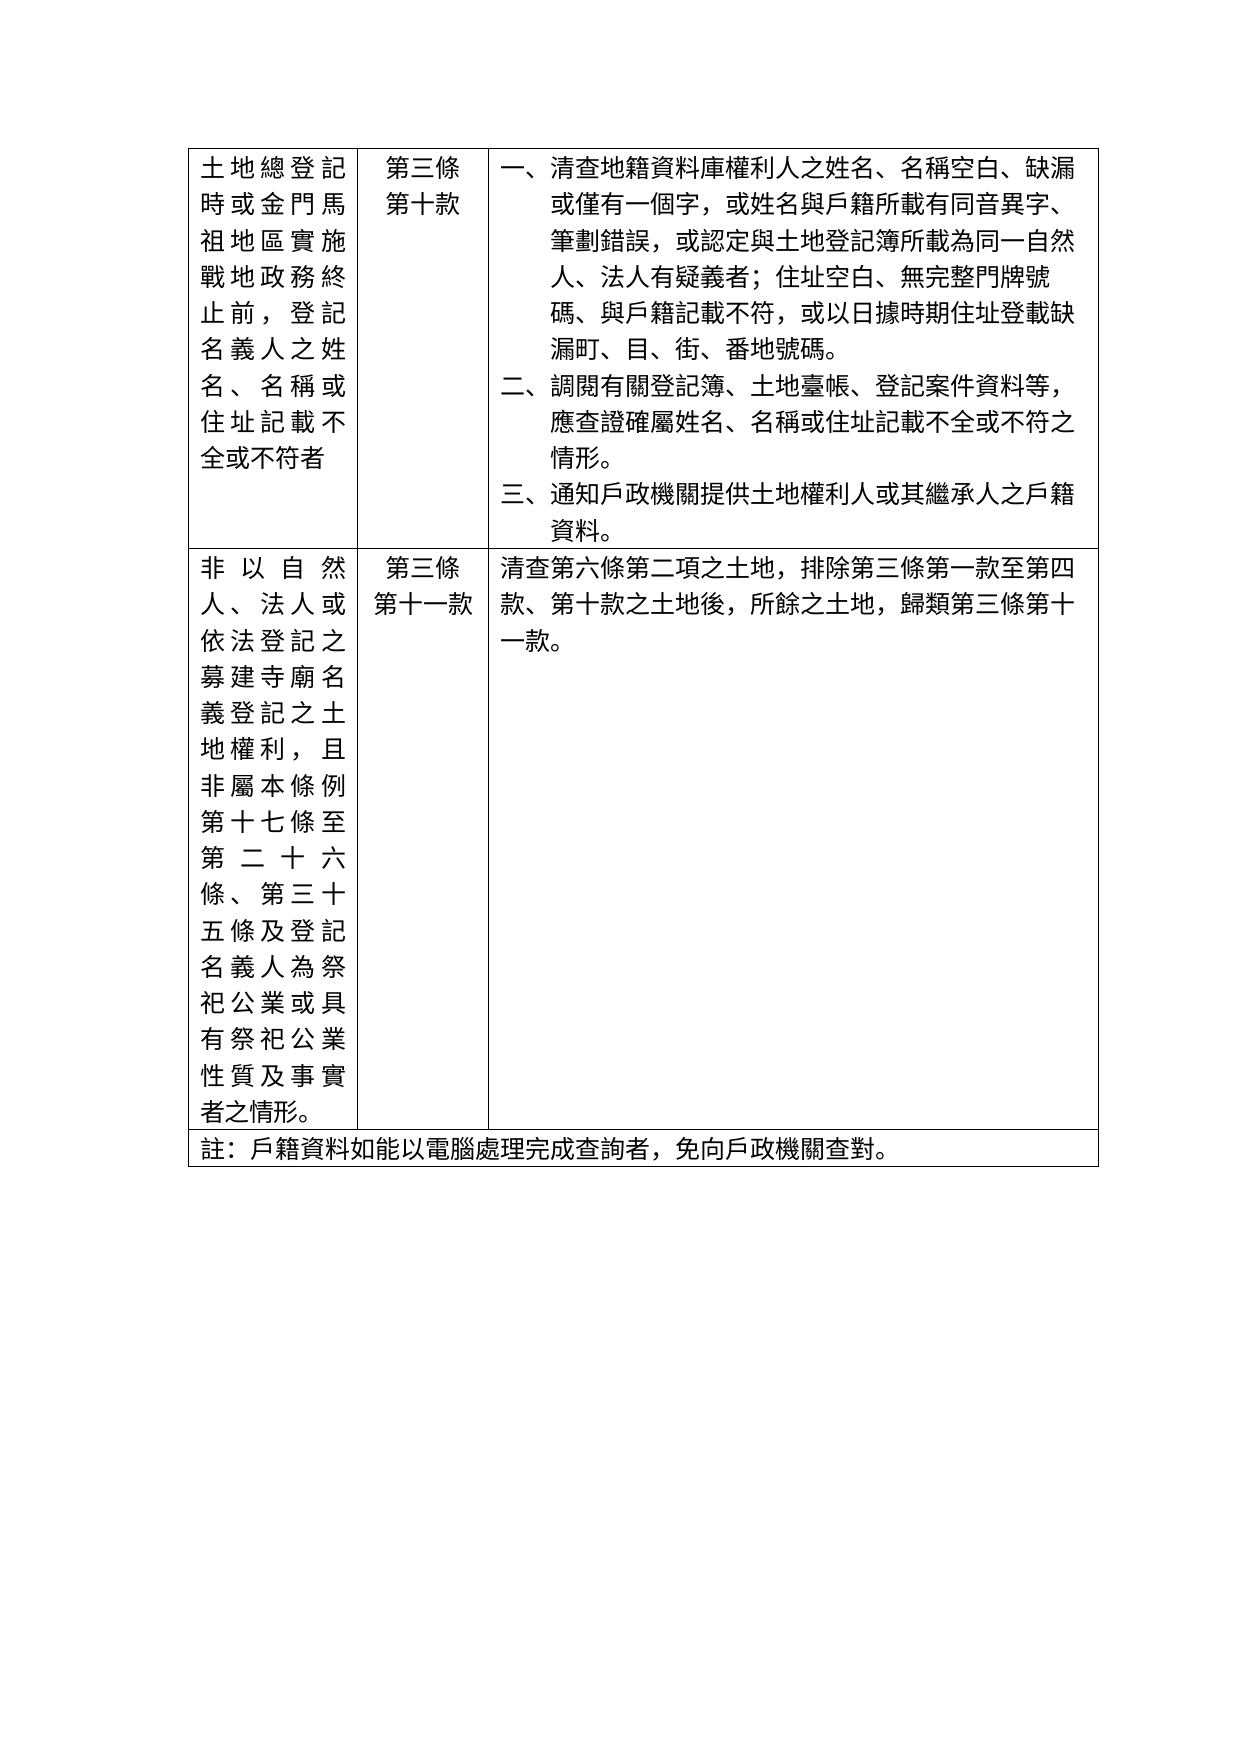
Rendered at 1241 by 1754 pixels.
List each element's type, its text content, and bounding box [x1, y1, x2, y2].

table_cell 第三條 第十款 [358, 149, 488, 547]
table_cell 非以自然人、法人或依法登記之募建寺廟名義登記之土地權利，且非屬本條例第十七條至第二十六條、第三十五條及登記名義人為祭祀公業或具有祭祀公業性質及事實者之情形。 [189, 549, 357, 1128]
table_cell 一、清查地籍資料庫權利人之姓名、名稱空白、缺漏或僅有一個字，或姓名與戶籍所載有同音異字、筆劃錯誤，或認定與土地登記簿所載為同一自然人、法人有疑義者；住址空白、無完整門牌號碼、與戶籍記載不符，或以日據時期住址登載缺漏町、目、街、番地號碼。 二、調閱有關登記簿、土地臺帳、登記案件資料等，應查證確屬姓名、名稱或住址記載不全或不符之情形。 三、通知戶政機關提供土地權利人或其繼承人之戶籍資料。 [489, 149, 1098, 547]
table_cell 土地總登記時或金門馬祖地區實施戰地政務終止前，登記名義人之姓名、名稱或住址記載不全或不符者 [189, 149, 357, 547]
table_cell 註：戶籍資料如能以電腦處理完成查詢者，免向戶政機關查對。 [189, 1130, 1098, 1166]
table_cell 第三條 第十一款 [358, 549, 488, 1128]
table_cell 清查第六條第二項之土地，排除第三條第一款至第四款、第十款之土地後，所餘之土地，歸類第三條第十一款。 [489, 549, 1098, 1128]
